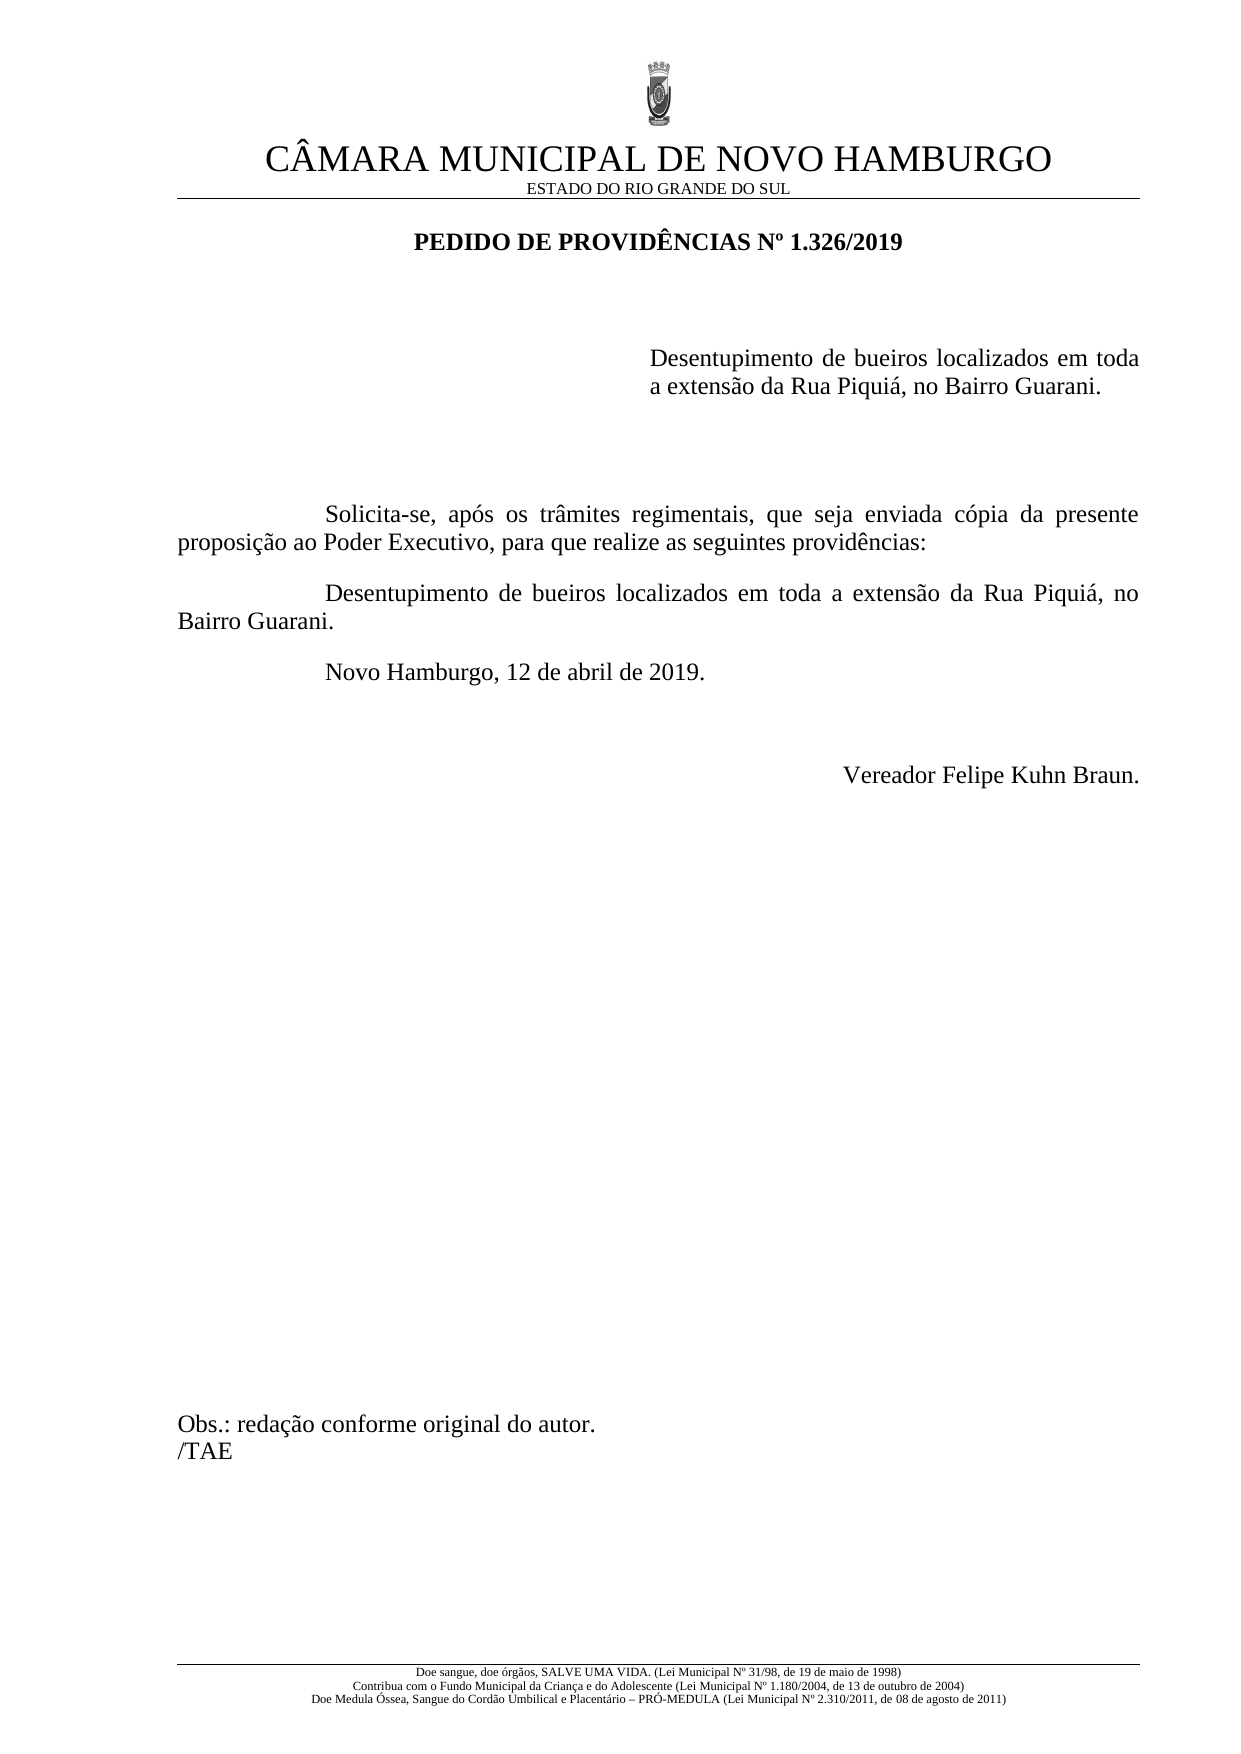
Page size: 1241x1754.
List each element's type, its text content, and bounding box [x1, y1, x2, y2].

text PEDIDO DE PROVIDÊNCIAS Nº 1.326/2019 [177, 228, 1140, 256]
text Obs.: redação conforme original do autor. [177, 1410, 1140, 1437]
text Solicita-se, após os trâmites regimentais, que seja enviada cópia da presente proposição ao Poder Executivo, para que realize as seguintes providências: [177, 500, 1140, 556]
text Desentupimento de bueiros localizados em toda a extensão da Rua Piquiá, no Bairro Guarani. [177, 579, 1140, 635]
text /TAE [177, 1437, 1140, 1465]
text Vereador Felipe Kuhn Braun. [177, 761, 1140, 788]
text Desentupimento de bueiros localizados em toda a extensão da Rua Piquiá, no Bairro Guarani. [649, 344, 1140, 400]
text Novo Hamburgo, 12 de abril de 2019. [177, 658, 1140, 686]
